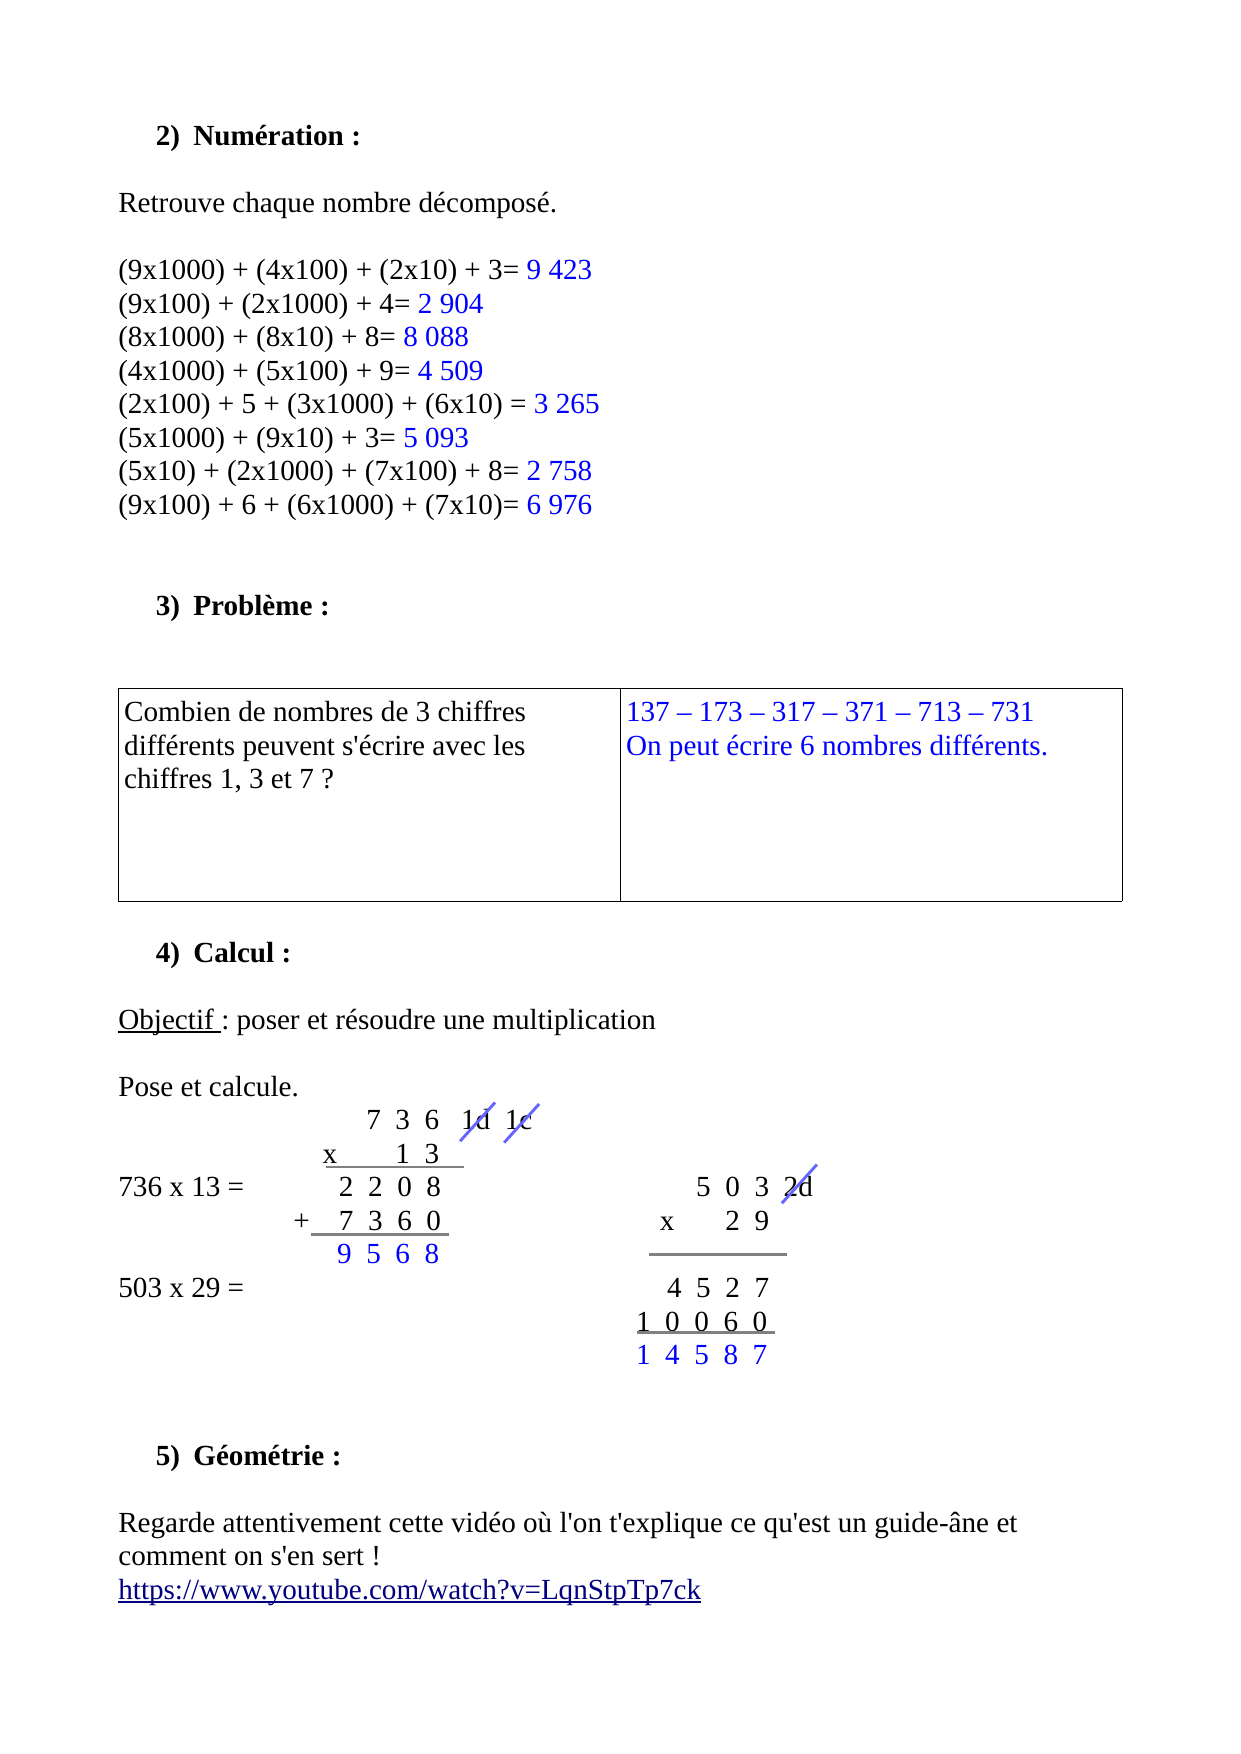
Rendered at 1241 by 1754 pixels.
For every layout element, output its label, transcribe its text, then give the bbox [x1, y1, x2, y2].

text (9x100) + (2x1000) + 4= 2 904 [118, 286, 1122, 319]
text 736 x 13 = 2 2 0 8 5 0 3 2d [118, 1169, 810, 1203]
list Numération : [156, 118, 1122, 152]
list Problème : [156, 588, 1122, 621]
text (2x100) + 5 + (3x1000) + (6x10) = 3 265 [118, 386, 1122, 420]
text 1 0 0 6 0 [118, 1304, 1122, 1337]
text 9 5 6 8 [118, 1237, 1122, 1270]
text 503 x 29 = 4 5 2 7 [118, 1270, 1122, 1304]
text 736 x 13 = 2 2 0 8 5 0 3 2d [785, 1169, 1122, 1203]
text Regarde attentivement cette vidéo où l'on t'explique ce qu'est un guide-âne et comment on s'en sert ! [118, 1505, 1122, 1572]
text 7 3 6 1d 1c [468, 1102, 538, 1136]
text x 1 3 [118, 1136, 1122, 1169]
text Pose et calcule. [118, 1069, 1122, 1102]
text Objectif : poser et résoudre une multiplication [118, 1002, 1122, 1035]
table_header 137 – 173 – 317 – 371 – 713 – 731 On peut écrire 6 nombres différents. [621, 689, 1122, 901]
text 1 4 5 8 7 [118, 1337, 1122, 1371]
text 7 3 6 1d 1c [514, 1102, 1122, 1136]
text https://www.youtube.com/watch?v=LqnStpTp7ck [118, 1572, 1122, 1606]
text (8x1000) + (8x10) + 8= 8 088 [118, 319, 1122, 353]
text (4x1000) + (5x100) + 9= 4 509 [118, 353, 1122, 386]
table_header Combien de nombres de 3 chiffres différents peuvent s'écrire avec les chiffres 1, 3 et 7 ? [119, 689, 620, 901]
text (9x1000) + (4x100) + (2x10) + 3= 9 423 [118, 252, 1122, 286]
text + 7 3 6 0 x 2 9 [118, 1203, 1122, 1237]
list Calcul : [156, 935, 1122, 968]
text (5x1000) + (9x10) + 3= 5 093 [118, 420, 1122, 453]
text 7 3 6 1d 1c [118, 1102, 492, 1136]
list Géométrie : [156, 1438, 1122, 1471]
text Retrouve chaque nombre décomposé. [118, 185, 1122, 219]
text (5x10) + (2x1000) + (7x100) + 8= 2 758 [118, 453, 1122, 487]
text (9x100) + 6 + (6x1000) + (7x10)= 6 976 [118, 487, 1122, 521]
